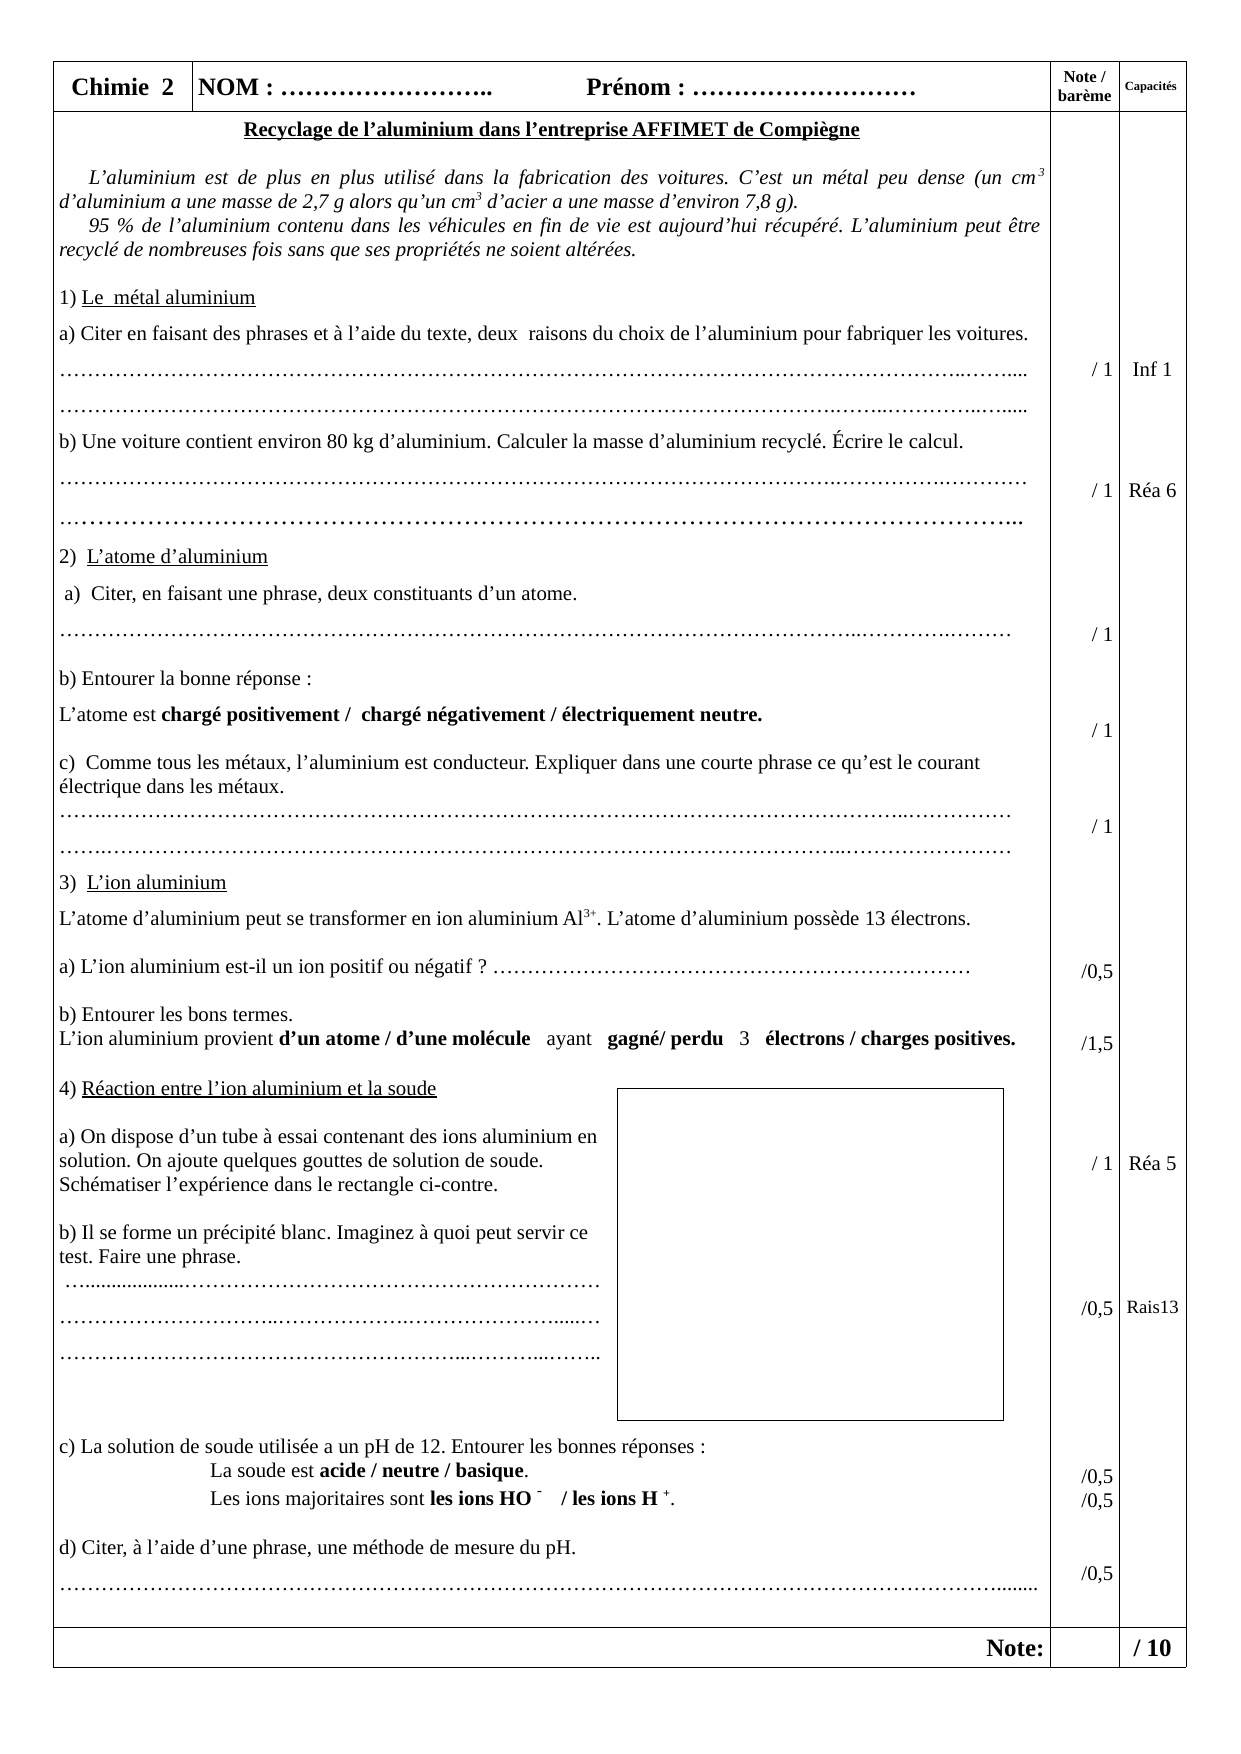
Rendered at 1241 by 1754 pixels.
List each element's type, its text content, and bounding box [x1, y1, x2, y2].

table_cell / 1 / 1 / 1 / 1 / 1 /0,5 /1,5 / 1 /0,5 /0,5 /0,5 /0,5 [1051, 112, 1119, 1627]
table_header Chimie 2 [54, 62, 192, 111]
table_cell [1051, 1628, 1119, 1667]
table_cell Note: [54, 1628, 1050, 1667]
table_cell Recyclage de l’aluminium dans l’entreprise AFFIMET de Compiègne L’aluminium est de plus en plus utilisé dans la fabrication des voitures. C’est un métal peu dense (un cm3 d’aluminium a une masse de 2,7 g alors qu’un cm3 d’acier a une masse d’environ 7,8 g). 95 % de l’aluminium contenu dans les véhicules en fin de vie est aujourd’hui récupéré. L’aluminium peut être recyclé de nombreuses fois sans que ses propriétés ne soient altérées. 1) Le métal aluminium a) Citer en faisant des phrases et à l’aide du texte, deux raisons du choix de l’aluminium pour fabriquer les voitures. …………………………………………………………………………………………………………………..…….... ………………………………………………………………………………………………….……..…………..…..... b) Une voiture contient environ 80 kg d’aluminium. Calculer la masse d’aluminium recyclé. Écrire le calcul. ………………………………………………………………………………………………….…………….………… ……………………………………………………………………………………………………... 2) L’atome d’aluminium a) Citer, en faisant une phrase, deux constituants d’un atome. ……………………………………………………………………………………………………..………….……… b) Entourer la bonne réponse : L’atome est chargé positivement / chargé négativement / électriquement neutre. c) Comme tous les métaux, l’aluminium est conducteur. Expliquer dans une courte phrase ce qu’est le courant électrique dans les métaux. …….……………………………………………………………………………………………………..…………… …….……………………………………………………………………………………………..…………………… 3) L’ion aluminium L’atome d’aluminium peut se transformer en ion aluminium Al3+. L’atome d’aluminium possède 13 électrons. a) L’ion aluminium est-il un ion positif ou négatif ? …………………………………………………………… b) Entourer les bons termes. L’ion aluminium provient d’un atome / d’une molécule ayant gagné/ perdu 3 électrons / charges positives. 4) Réaction entre l’ion aluminium et la soude a) On dispose d’un tube à essai contenant des ions aluminium en solution. On ajoute quelques gouttes de solution de soude. Schématiser l’expérience dans le rectangle ci-contre. b) Il se forme un précipité blanc. Imaginez à quoi peut servir ce test. Faire une phrase. …...................…………………………………………………… …………………………..……………….………………….....… …………………………………………………...………...…….. c) La solution de soude utilisée a un pH de 12. Entourer les bonnes réponses : La soude est acide / neutre / basique. Les ions majoritaires sont les ions HO - / les ions H +. d) Citer, à l’aide d’une phrase, une méthode de mesure du pH. ………………………………………………………………………………………………………………………........ [54, 112, 1050, 1627]
table_cell Inf 1 Réa 6 Réa 5 Rais13 [1120, 112, 1186, 1627]
table_header Capacités [1120, 62, 1186, 111]
table_cell / 10 [1120, 1628, 1186, 1667]
table_header Note / barème [1051, 62, 1119, 111]
table_header NOM : …………………….. Prénom : ……………………… [193, 62, 1050, 111]
